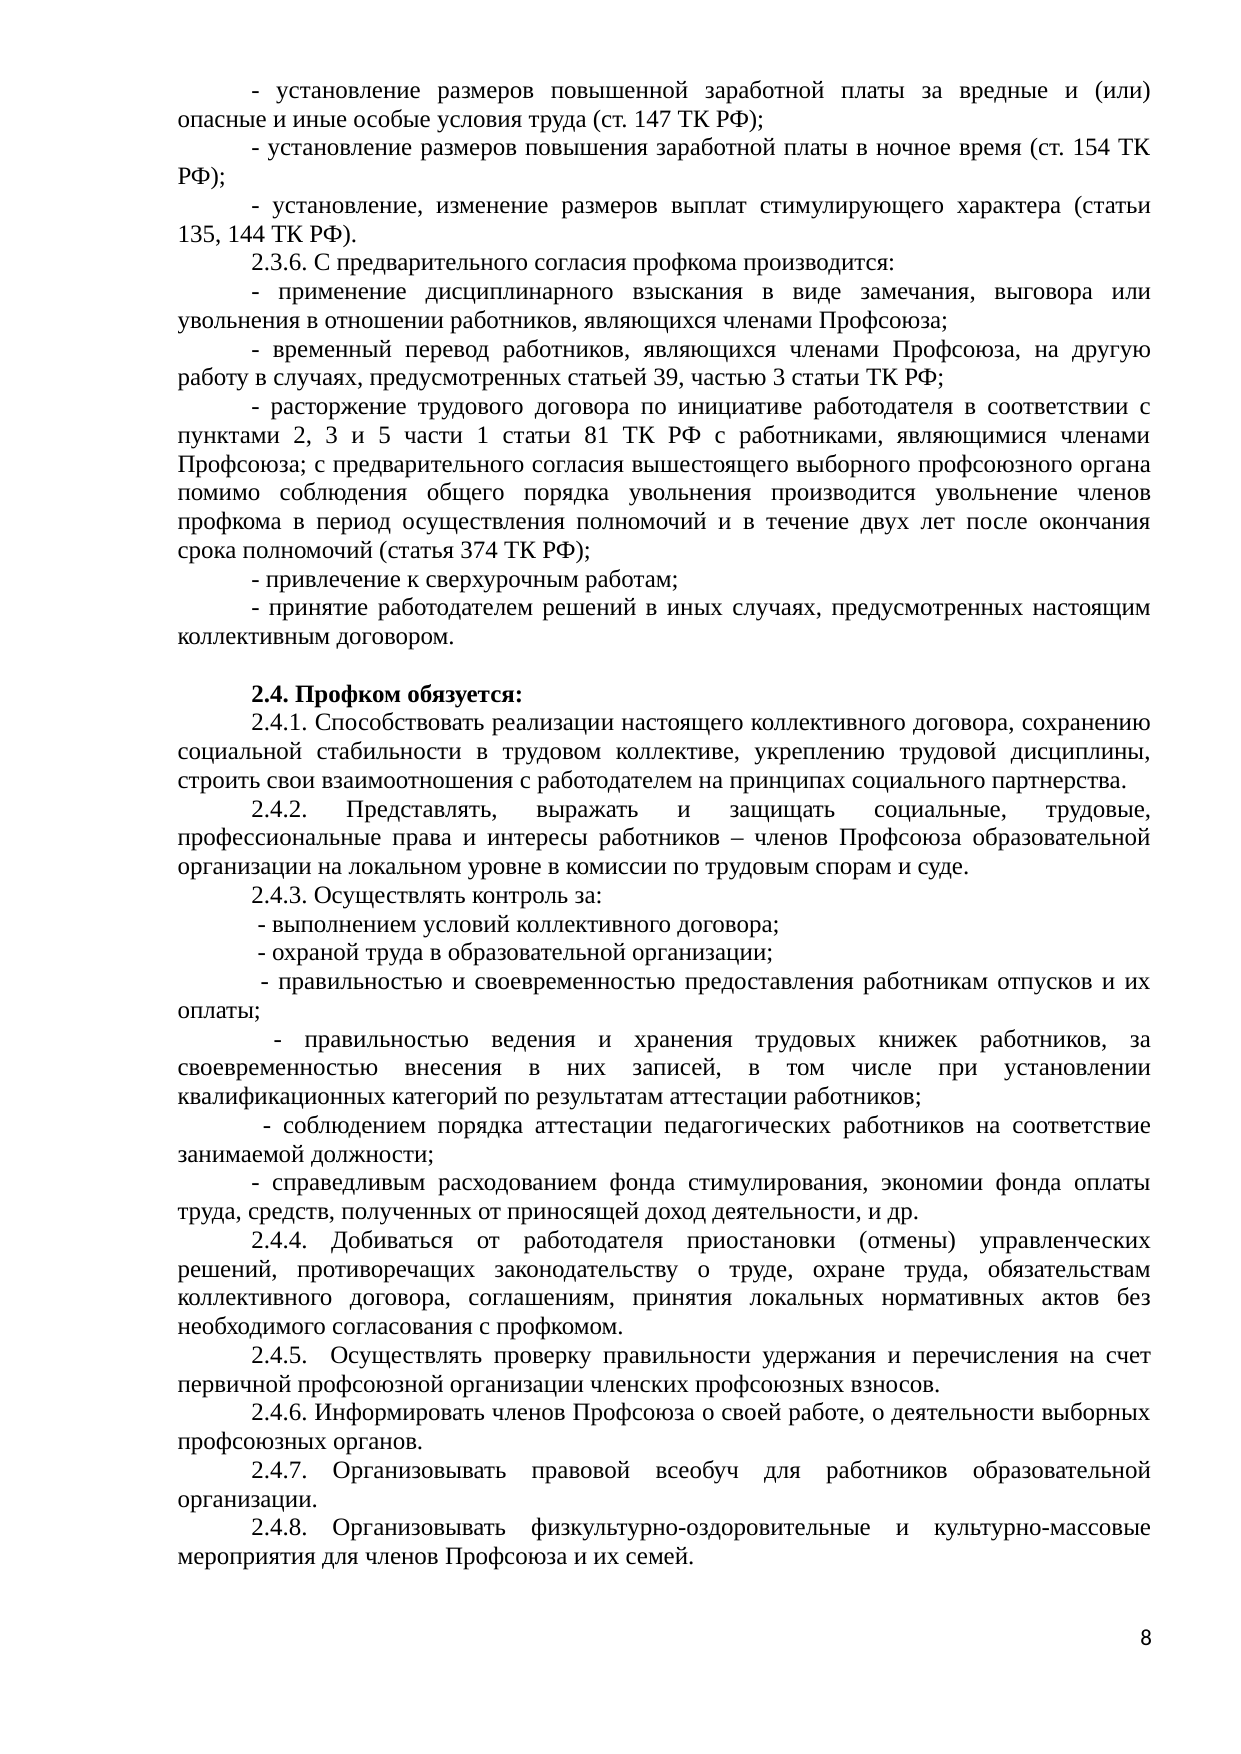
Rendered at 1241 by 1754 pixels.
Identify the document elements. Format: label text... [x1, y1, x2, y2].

text 2.4.6. Информировать членов Профсоюза о своей работе, о деятельности выборных профсоюзных органов. [177, 1397, 1152, 1455]
text - соблюдением порядка аттестации педагогических работников на соответствие занимаемой должности; [177, 1110, 1152, 1167]
text 2.4.7. Организовывать правовой всеобуч для работников образовательной организации. [177, 1455, 1152, 1512]
text - установление размеров повышения заработной платы в ночное время (ст. 154 ТК РФ); [177, 132, 1152, 190]
text 2.4. Профком обязуется: [177, 679, 1152, 707]
text - охраной труда в образовательной организации; [177, 937, 1152, 966]
text - временный перевод работников, являющихся членами Профсоюза, на другую работу в случаях, предусмотренных статьей 39, частью 3 статьи ТК РФ; [177, 334, 1152, 391]
text - правильностью и своевременностью предоставления работникам отпусков и их оплаты; [177, 966, 1152, 1024]
text 2.4.3. Осуществлять контроль за: [177, 880, 1152, 909]
text - выполнением условий коллективного договора; [177, 909, 1152, 937]
text - установление размеров повышенной заработной платы за вредные и (или) опасные и иные особые условия труда (ст. 147 ТК РФ); [177, 75, 1152, 132]
text - установление, изменение размеров выплат стимулирующего характера (статьи 135, 144 ТК РФ). [177, 190, 1152, 247]
text 2.4.8. Организовывать физкультурно-оздоровительные и культурно-массовые мероприятия для членов Профсоюза и их семей. [177, 1512, 1152, 1570]
text 2.4.1. Способствовать реализации настоящего коллективного договора, сохранению социальной стабильности в трудовом коллективе, укреплению трудовой дисциплины, строить свои взаимоотношения с работодателем на принципах социального партнерства. [177, 707, 1152, 794]
text - правильностью ведения и хранения трудовых книжек работников, за своевременностью внесения в них записей, в том числе при установлении квалификационных категорий по результатам аттестации работников; [177, 1024, 1152, 1110]
text - привлечение к сверхурочным работам; [177, 564, 1152, 592]
text 2.3.6. С предварительного согласия профкома производится: [177, 247, 1152, 276]
text 2.4.5. Осуществлять проверку правильности удержания и перечисления на счет первичной профсоюзной организации членских профсоюзных взносов. [177, 1340, 1152, 1397]
text - принятие работодателем решений в иных случаях, предусмотренных настоящим коллективным договором. [177, 592, 1152, 650]
text - справедливым расходованием фонда стимулирования, экономии фонда оплаты труда, средств, полученных от приносящей доход деятельности, и др. [177, 1167, 1152, 1225]
text 2.4.4. Добиваться от работодателя приостановки (отмены) управленческих решений, противоречащих законодательству о труде, охране труда, обязательствам коллективного договора, соглашениям, принятия локальных нормативных актов без необходимого согласования с профкомом. [177, 1225, 1152, 1340]
text - расторжение трудового договора по инициативе работодателя в соответствии с пунктами 2, 3 и 5 части 1 статьи 81 ТК РФ с работниками, являющимися членами Профсоюза; с предварительного согласия вышестоящего выборного профсоюзного органа помимо соблюдения общего порядка увольнения производится увольнение членов профкома в период осуществления полномочий и в течение двух лет после окончания срока полномочий (статья 374 ТК РФ); [177, 391, 1152, 564]
text - применение дисциплинарного взыскания в виде замечания, выговора или увольнения в отношении работников, являющихся членами Профсоюза; [177, 276, 1152, 334]
text 2.4.2. Представлять, выражать и защищать социальные, трудовые, профессиональные права и интересы работников – членов Профсоюза образовательной организации на локальном уровне в комиссии по трудовым спорам и суде. [177, 794, 1152, 880]
